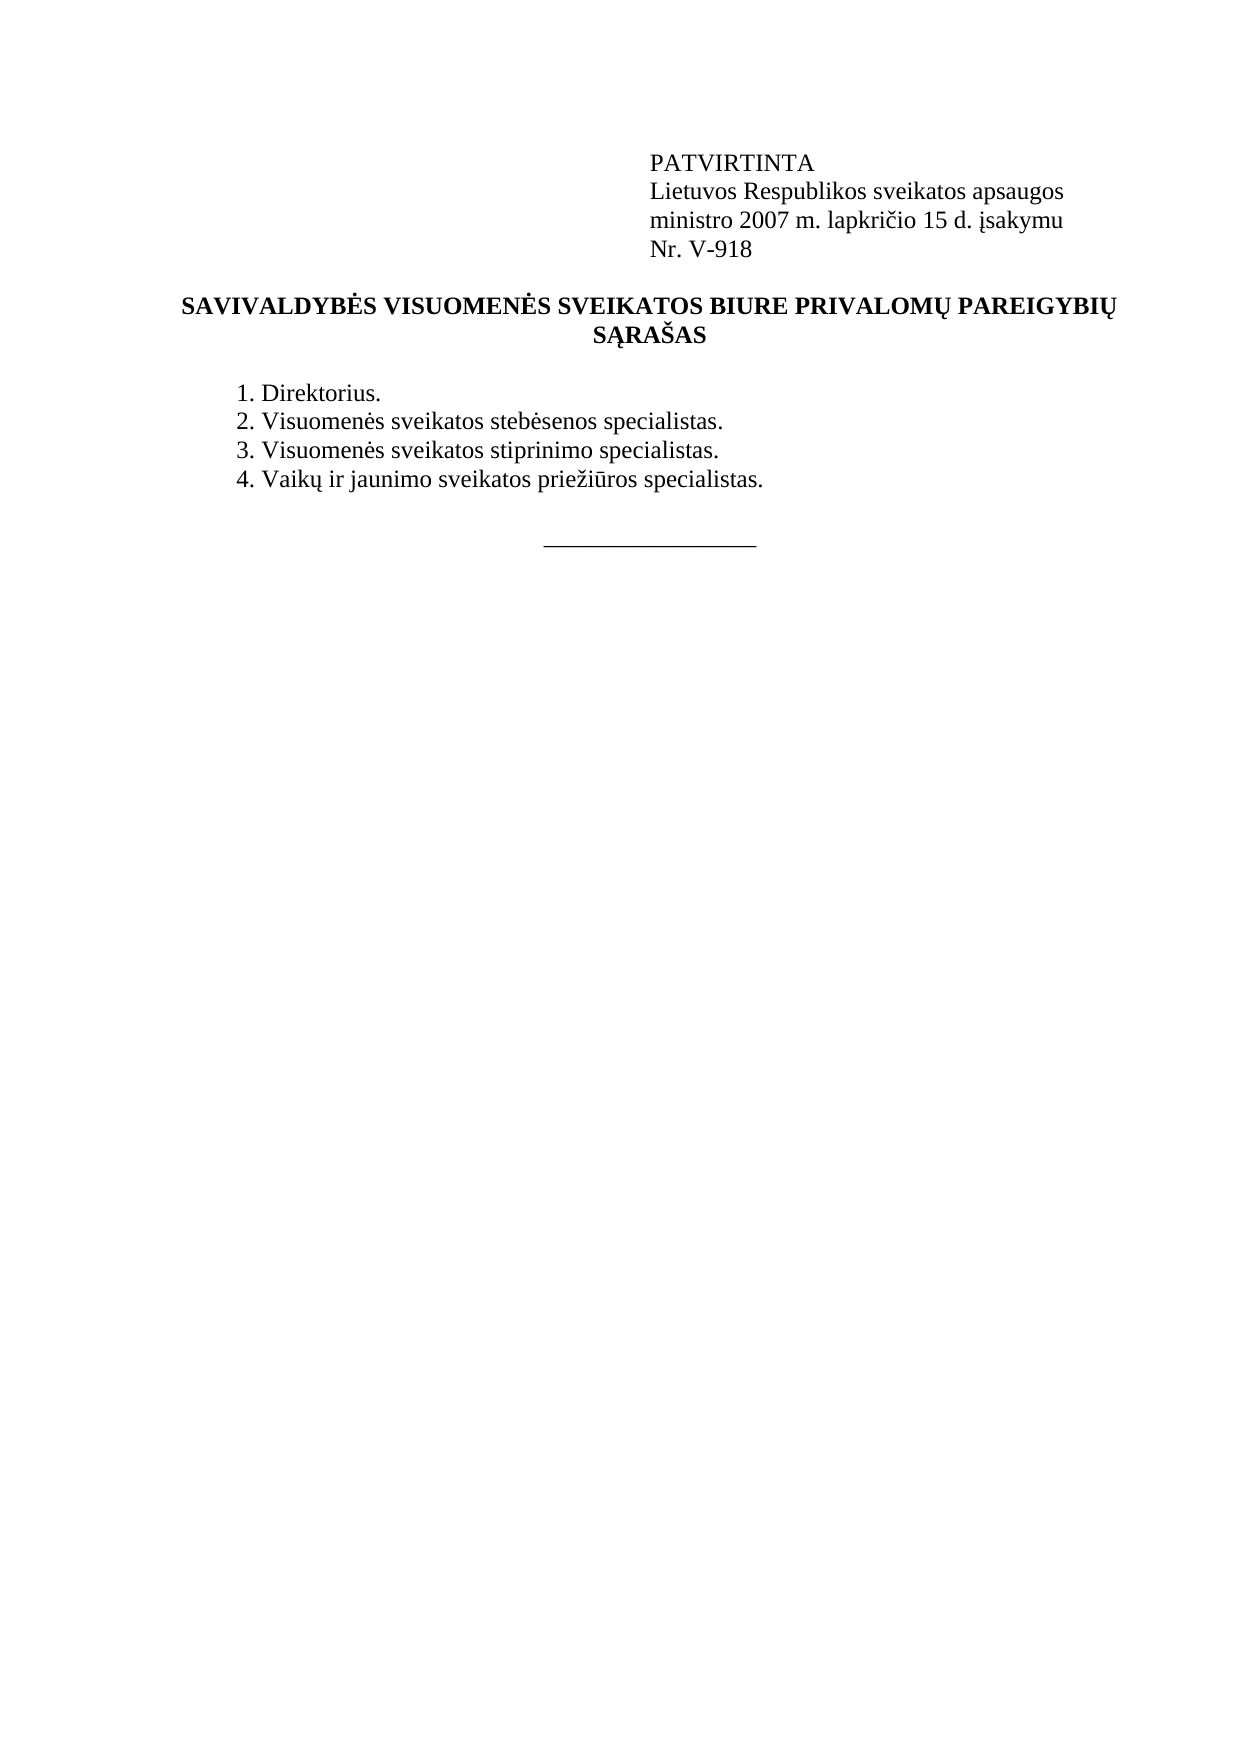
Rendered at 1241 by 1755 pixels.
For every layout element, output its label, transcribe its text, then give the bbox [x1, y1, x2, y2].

text _________________ [177, 521, 1122, 550]
text Lietuvos Respublikos sveikatos apsaugos ministro 2007 m. lapkričio 15 d. įsakymu Nr. V-918 [649, 176, 1122, 263]
text 2. Visuomenės sveikatos stebėsenos specialistas. [177, 406, 1122, 435]
text 4. Vaikų ir jaunimo sveikatos priežiūros specialistas. [177, 464, 1122, 493]
text 3. Visuomenės sveikatos stiprinimo specialistas. [177, 435, 1122, 464]
text SAVIVALDYBĖS VISUOMENĖS SVEIKATOS BIURE PRIVALOMŲ PAREIGYBIŲ SĄRAŠAS [177, 291, 1122, 349]
text PATVIRTINTA [649, 148, 1122, 176]
text 1. Direktorius. [177, 378, 1122, 406]
